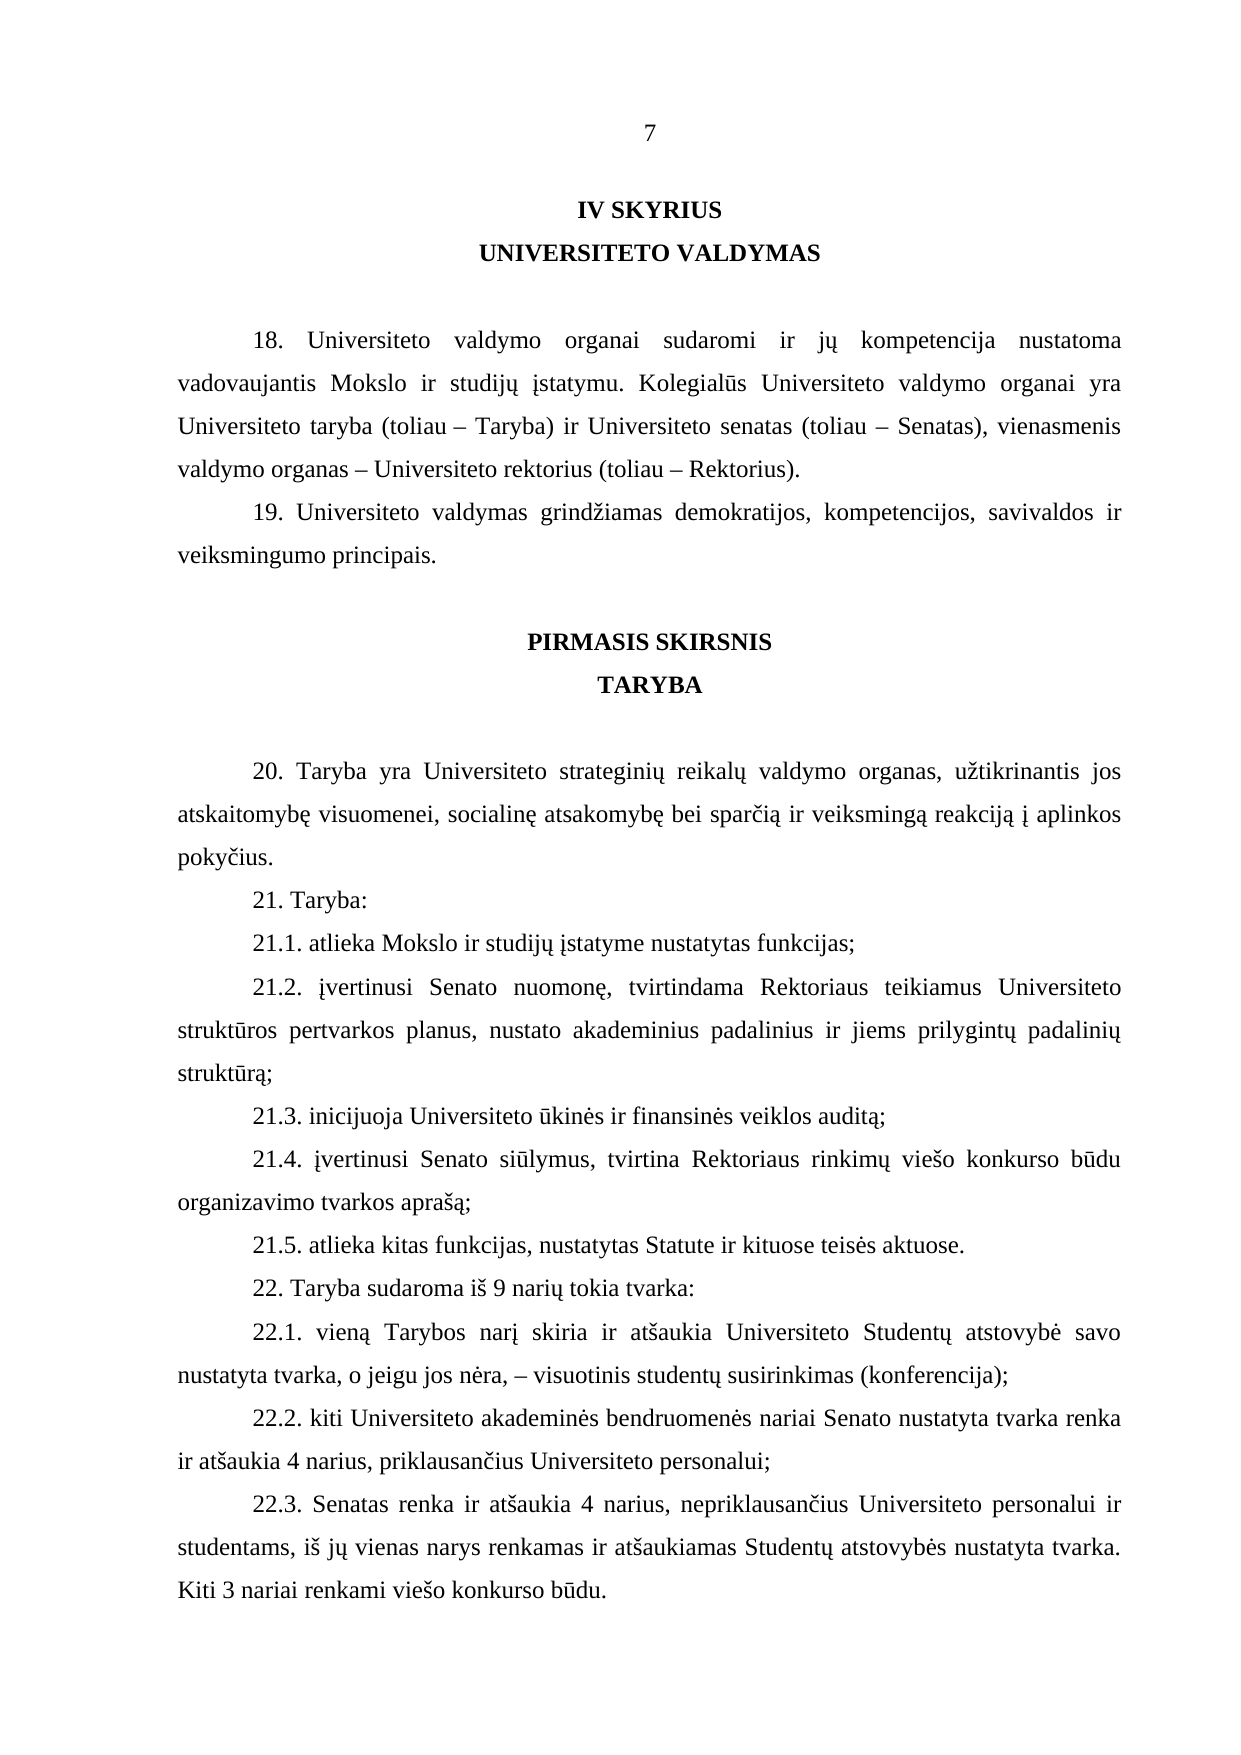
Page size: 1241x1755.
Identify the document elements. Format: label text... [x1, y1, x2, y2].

text 21.5. atlieka kitas funkcijas, nustatytas Statute ir kituose teisės aktuose. [177, 1230, 1122, 1259]
text 22.2. kiti Universiteto akademinės bendruomenės nariai Senato nustatyta tvarka renka ir atšaukia 4 narius, priklausančius Universiteto personalui; [177, 1403, 1122, 1475]
text UNIVERSITETO VALDYMAS [177, 238, 1122, 267]
text 21.2. įvertinusi Senato nuomonę, tvirtindama Rektoriaus teikiamus Universiteto struktūros pertvarkos planus, nustato akademinius padalinius ir jiems prilygintų padalinių struktūrą; [177, 972, 1122, 1087]
text IV SKYRIUS [177, 195, 1122, 224]
text 22.1. vieną Tarybos narį skiria ir atšaukia Universiteto Studentų atstovybė savo nustatyta tvarka, o jeigu jos nėra, – visuotinis studentų susirinkimas (konferencija); [177, 1317, 1122, 1388]
text 22.3. Senatas renka ir atšaukia 4 narius, nepriklausančius Universiteto personalui ir studentams, iš jų vienas narys renkamas ir atšaukiamas Studentų atstovybės nustatyta tvarka. Kiti 3 nariai renkami viešo konkurso būdu. [177, 1489, 1122, 1604]
text TARYBA [177, 670, 1122, 698]
text 19. Universiteto valdymas grindžiamas demokratijos, kompetencijos, savivaldos ir veiksmingumo principais. [177, 497, 1122, 569]
text 21.3. inicijuoja Universiteto ūkinės ir finansinės veiklos auditą; [177, 1101, 1122, 1130]
text 22. Taryba sudaroma iš 9 narių tokia tvarka: [177, 1273, 1122, 1302]
text 21.1. atlieka Mokslo ir studijų įstatyme nustatytas funkcijas; [177, 928, 1122, 957]
text 20. Taryba yra Universiteto strateginių reikalų valdymo organas, užtikrinantis jos atskaitomybę visuomenei, socialinę atsakomybę bei sparčią ir veiksmingą reakciją į aplinkos pokyčius. [177, 756, 1122, 871]
text 21.4. įvertinusi Senato siūlymus, tvirtina Rektoriaus rinkimų viešo konkurso būdu organizavimo tvarkos aprašą; [177, 1144, 1122, 1216]
text 18. Universiteto valdymo organai sudaromi ir jų kompetencija nustatoma vadovaujantis Mokslo ir studijų įstatymu. Kolegialūs Universiteto valdymo organai yra Universiteto taryba (toliau – Taryba) ir Universiteto senatas (toliau – Senatas), vienasmenis valdymo organas – Universiteto rektorius (toliau – Rektorius). [177, 325, 1122, 483]
text PIRMASIS SKIRSNIS [177, 627, 1122, 655]
text 21. Taryba: [177, 885, 1122, 914]
